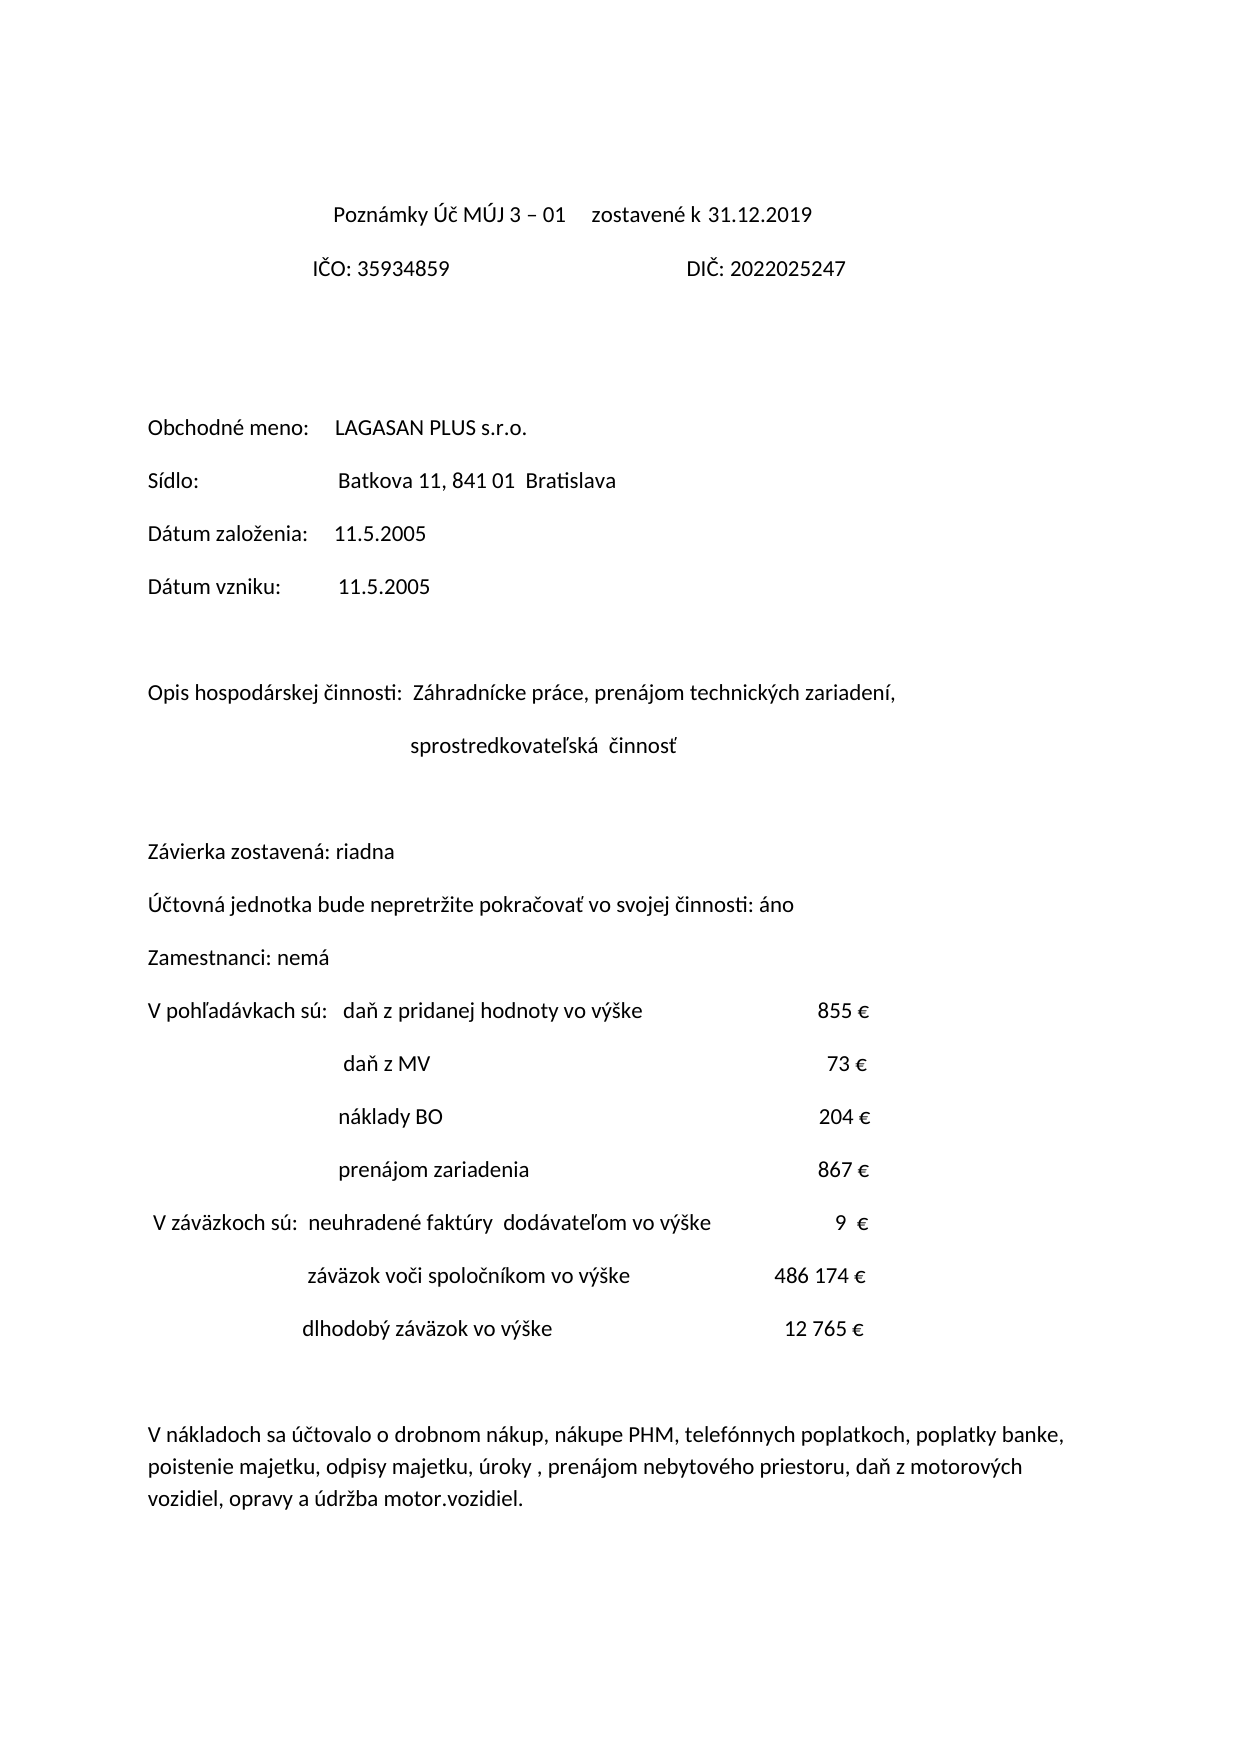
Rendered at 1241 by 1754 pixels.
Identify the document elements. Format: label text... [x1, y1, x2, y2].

text dlhodobý záväzok vo výške 12 765 € [148, 1314, 1093, 1342]
text daň z MV 73 € [148, 1049, 1093, 1077]
text Dátum založenia: 11.5.2005 [148, 519, 1093, 547]
text V záväzkoch sú: neuhradené faktúry dodávateľom vo výške 9 € [148, 1208, 1093, 1236]
text IČO: 35934859 DIČ: 2022025247 [148, 254, 1093, 282]
text Sídlo: Batkova 11, 841 01 Bratislava [148, 466, 1093, 494]
text Závierka zostavená: riadna [148, 837, 1093, 865]
text V pohľadávkach sú: daň z pridanej hodnoty vo výške 855 € [148, 996, 1093, 1024]
text náklady BO 204 € [148, 1102, 1093, 1130]
text V nákladoch sa účtovalo o drobnom nákup, nákupe PHM, telefónnych poplatkoch, poplatky banke, poistenie majetku, odpisy majetku, úroky , prenájom nebytového priestoru, daň z motorových vozidiel, opravy a údržba motor.vozidiel. [148, 1420, 1093, 1512]
text Obchodné meno: LAGASAN PLUS s.r.o. [148, 413, 1093, 441]
text Zamestnanci: nemá [148, 943, 1093, 971]
text Dátum vzniku: 11.5.2005 [148, 572, 1093, 600]
text Poznámky Úč MÚJ 3 – 01 zostavené k 31.12.2019 [148, 201, 1093, 229]
text prenájom zariadenia 867 € [148, 1155, 1093, 1183]
text záväzok voči spoločníkom vo výške 486 174 € [148, 1261, 1093, 1289]
text Účtovná jednotka bude nepretržite pokračovať vo svojej činnosti: áno [148, 890, 1093, 918]
text sprostredkovateľská činnosť [148, 731, 1093, 759]
text Opis hospodárskej činnosti: Záhradnícke práce, prenájom technických zariadení, [148, 678, 1093, 706]
